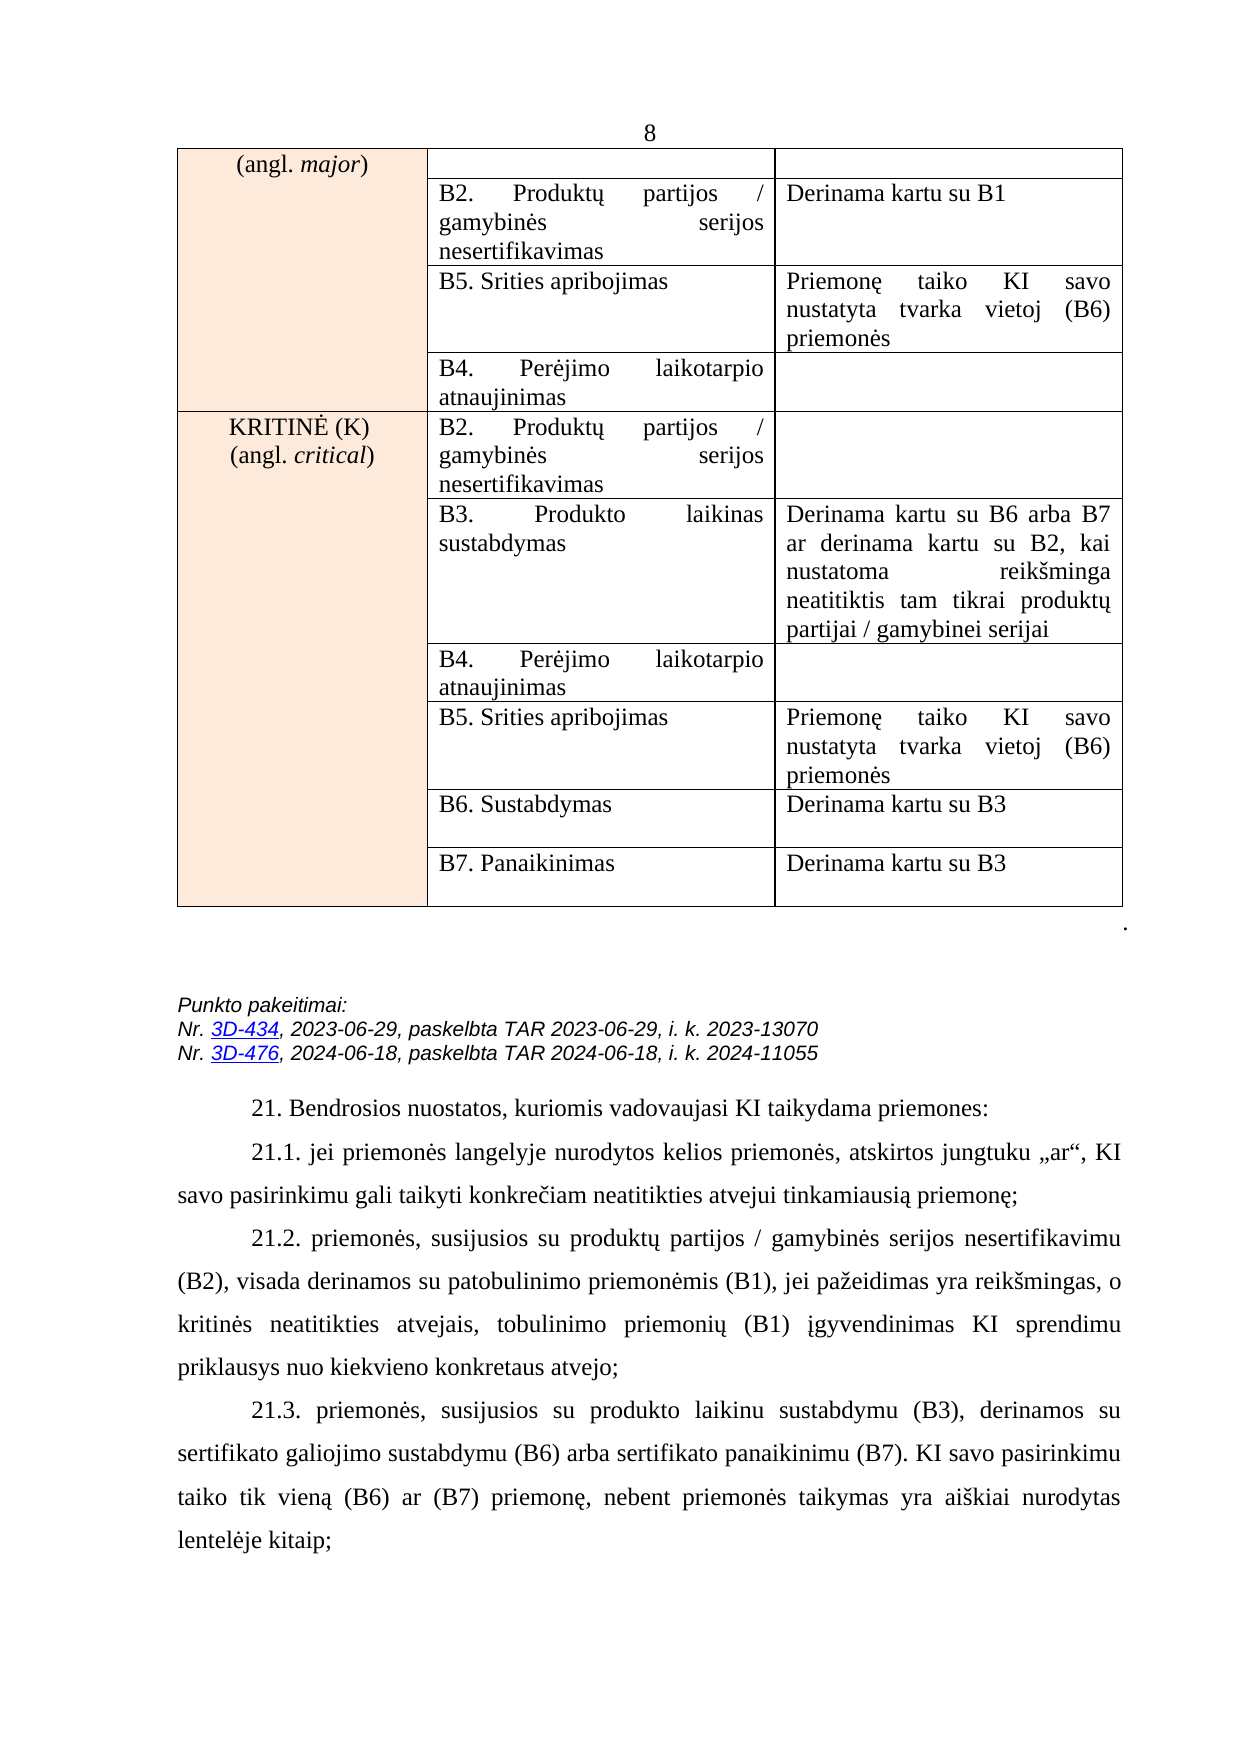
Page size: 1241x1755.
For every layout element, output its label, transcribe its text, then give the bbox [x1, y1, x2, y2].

text . [177, 907, 1122, 978]
table_cell B6. Sustabdymas [428, 790, 774, 847]
table_cell Priemonę taiko KI savo nustatyta tvarka vietoj (B6) priemonės [776, 702, 1122, 788]
text 21. Bendrosios nuostatos, kuriomis vadovaujasi KI taikydama priemones: [177, 1093, 1122, 1122]
table_cell B5. Srities apribojimas [428, 702, 774, 788]
text Punkto pakeitimai: [177, 993, 1122, 1017]
table_cell B4. Perėjimo laikotarpio atnaujinimas [428, 353, 774, 411]
table_cell [428, 149, 774, 177]
table_cell B3. Produkto laikinas sustabdymas [428, 499, 774, 643]
table_cell [776, 353, 1122, 411]
table_cell Priemonę taiko KI savo nustatyta tvarka vietoj (B6) priemonės [776, 266, 1122, 352]
table_cell B2. Produktų partijos / gamybinės serijos nesertifikavimas [428, 179, 774, 265]
table_cell [776, 644, 1122, 701]
table_cell B4. Perėjimo laikotarpio atnaujinimas [428, 644, 774, 701]
table_cell Derinama kartu su B1 [776, 179, 1122, 265]
table_cell (angl. major) [178, 149, 427, 411]
table_cell [776, 412, 1122, 498]
table_cell B5. Srities apribojimas [428, 266, 774, 352]
table_cell KRITINĖ (K) (angl. critical) [178, 412, 427, 906]
table_cell Derinama kartu su B3 [776, 790, 1122, 847]
text 21.1. jei priemonės langelyje nurodytos kelios priemonės, atskirtos jungtuku „ar“, KI savo pasirinkimu gali taikyti konkrečiam neatitikties atvejui tinkamiausią priemonę; [177, 1137, 1122, 1208]
table_cell B2. Produktų partijos / gamybinės serijos nesertifikavimas [428, 412, 774, 498]
table_cell Derinama kartu su B6 arba B7 ar derinama kartu su B2, kai nustatoma reikšminga neatitiktis tam tikrai produktų partijai / gamybinei serijai [776, 499, 1122, 643]
table_cell B7. Panaikinimas [428, 848, 774, 906]
text 21.2. priemonės, susijusios su produktų partijos / gamybinės serijos nesertifikavimu (B2), visada derinamos su patobulinimo priemonėmis (B1), jei pažeidimas yra reikšmingas, o kritinės neatitikties atvejais, tobulinimo priemonių (B1) įgyvendinimas KI sprendimu priklausys nuo kiekvieno konkretaus atvejo; [177, 1223, 1122, 1381]
text 21.3. priemonės, susijusios su produkto laikinu sustabdymu (B3), derinamos su sertifikato galiojimo sustabdymu (B6) arba sertifikato panaikinimu (B7). KI savo pasirinkimu taiko tik vieną (B6) ar (B7) priemonę, nebent priemonės taikymas yra aiškiai nurodytas lentelėje kitaip; [177, 1395, 1122, 1553]
table_cell [776, 149, 1122, 177]
table_cell Derinama kartu su B3 [776, 848, 1122, 906]
text Nr. 3D-434, 2023-06-29, paskelbta TAR 2023-06-29, i. k. 2023-13070 [177, 1017, 1122, 1041]
text Nr. 3D-476, 2024-06-18, paskelbta TAR 2024-06-18, i. k. 2024-11055 [177, 1041, 1122, 1065]
